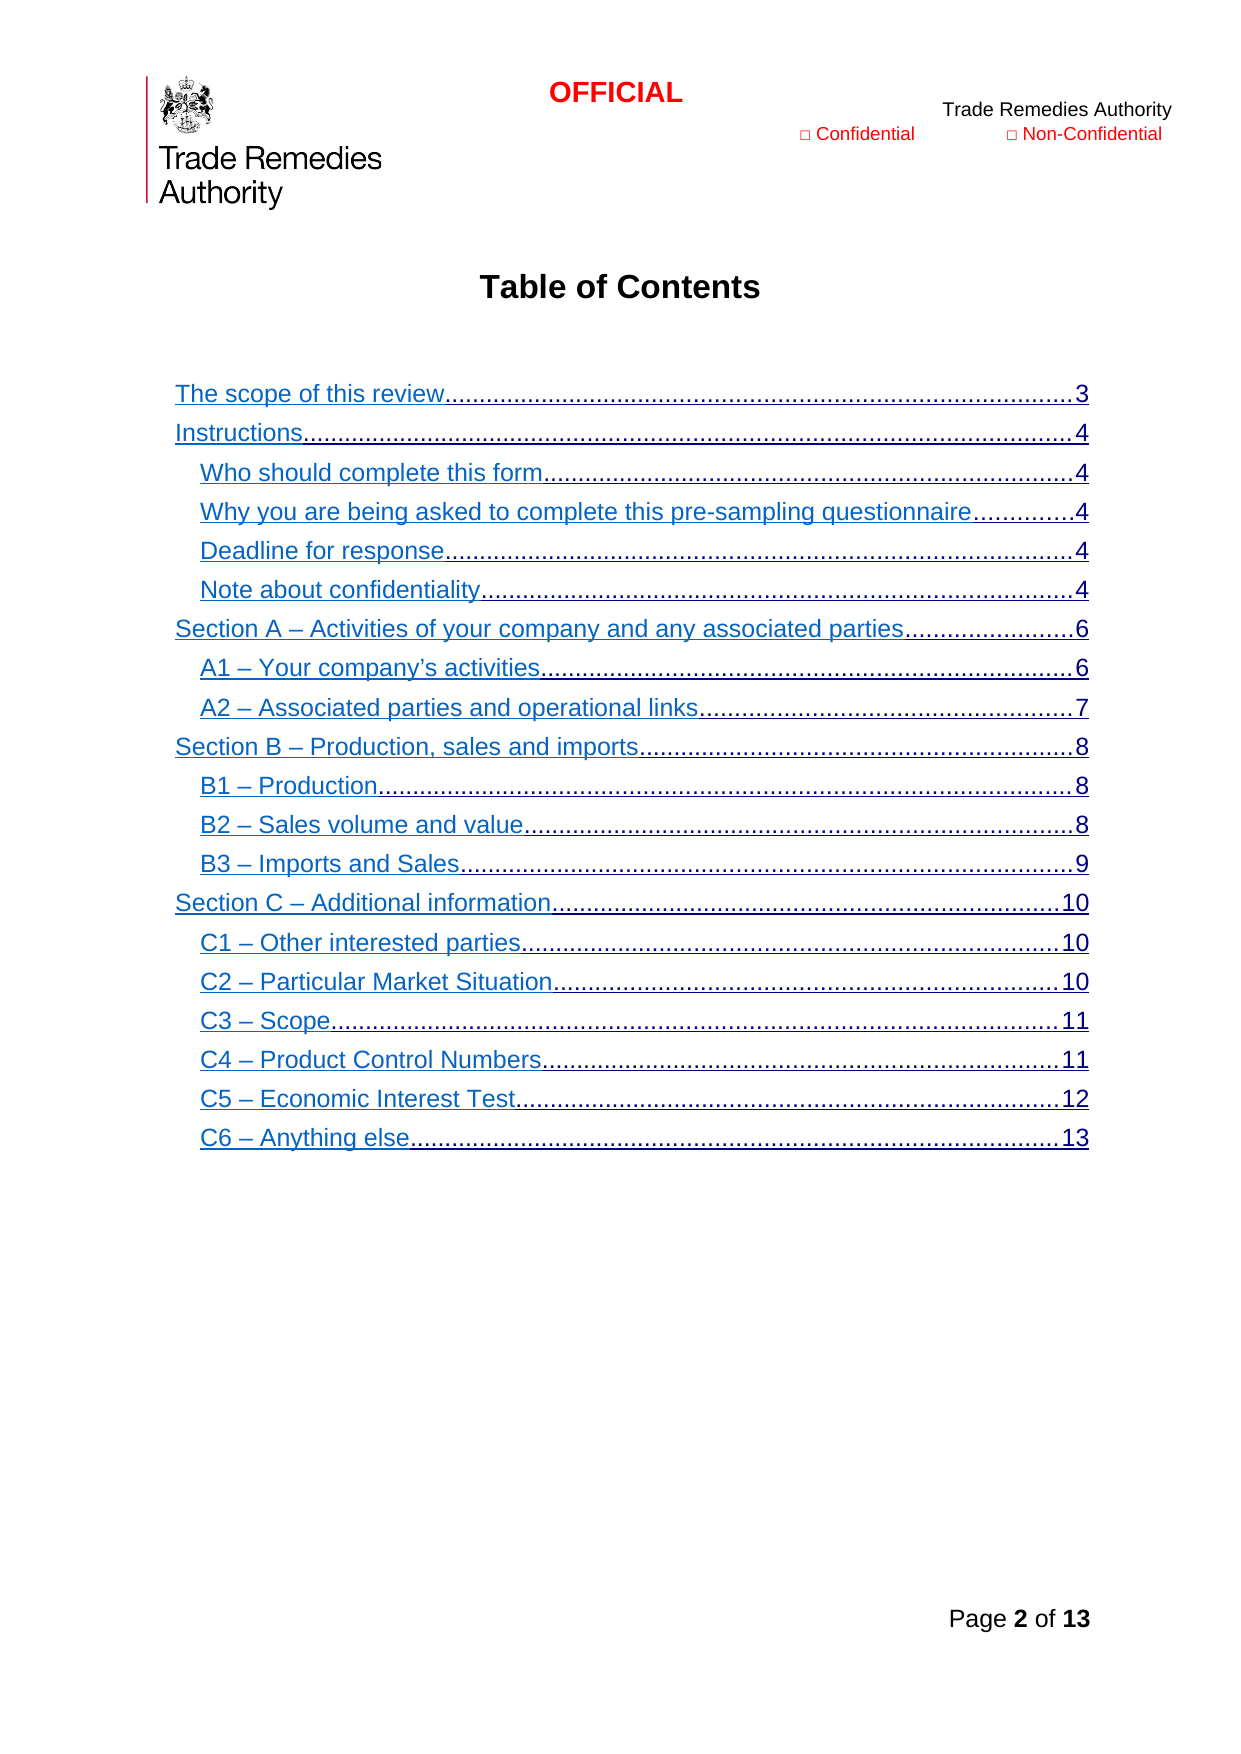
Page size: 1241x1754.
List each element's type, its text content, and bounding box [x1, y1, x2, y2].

text Section A – Activities of your company and any associated parties 6 [175, 614, 1090, 643]
text C1 – Other interested parties 10 [200, 928, 1090, 956]
subtitle Table of Contents [150, 267, 1090, 305]
text A2 – Associated parties and operational links 7 [200, 693, 1090, 721]
text Deadline for response 4 [200, 536, 1090, 565]
text The scope of this review 3 [175, 379, 1090, 408]
text Note about confidentiality 4 [200, 575, 1090, 604]
text C2 – Particular Market Situation 10 [200, 967, 1090, 996]
text C3 – Scope 11 [200, 1006, 1090, 1035]
text C4 – Product Control Numbers 11 [200, 1045, 1090, 1074]
text Instructions 4 [175, 418, 1090, 447]
text C5 – Economic Interest Test 12 [200, 1084, 1090, 1113]
text Why you are being asked to complete this pre-sampling questionnaire 4 [200, 497, 1090, 526]
text A1 – Your company’s activities 6 [200, 653, 1090, 682]
text B1 – Production 8 [200, 771, 1090, 800]
text Section B – Production, sales and imports 8 [175, 732, 1090, 761]
text Who should complete this form 4 [200, 458, 1090, 486]
text B3 – Imports and Sales 9 [200, 849, 1090, 878]
text B2 – Sales volume and value 8 [200, 810, 1090, 839]
text C6 – Anything else 13 [200, 1123, 1090, 1152]
text Section C – Additional information 10 [175, 888, 1090, 917]
